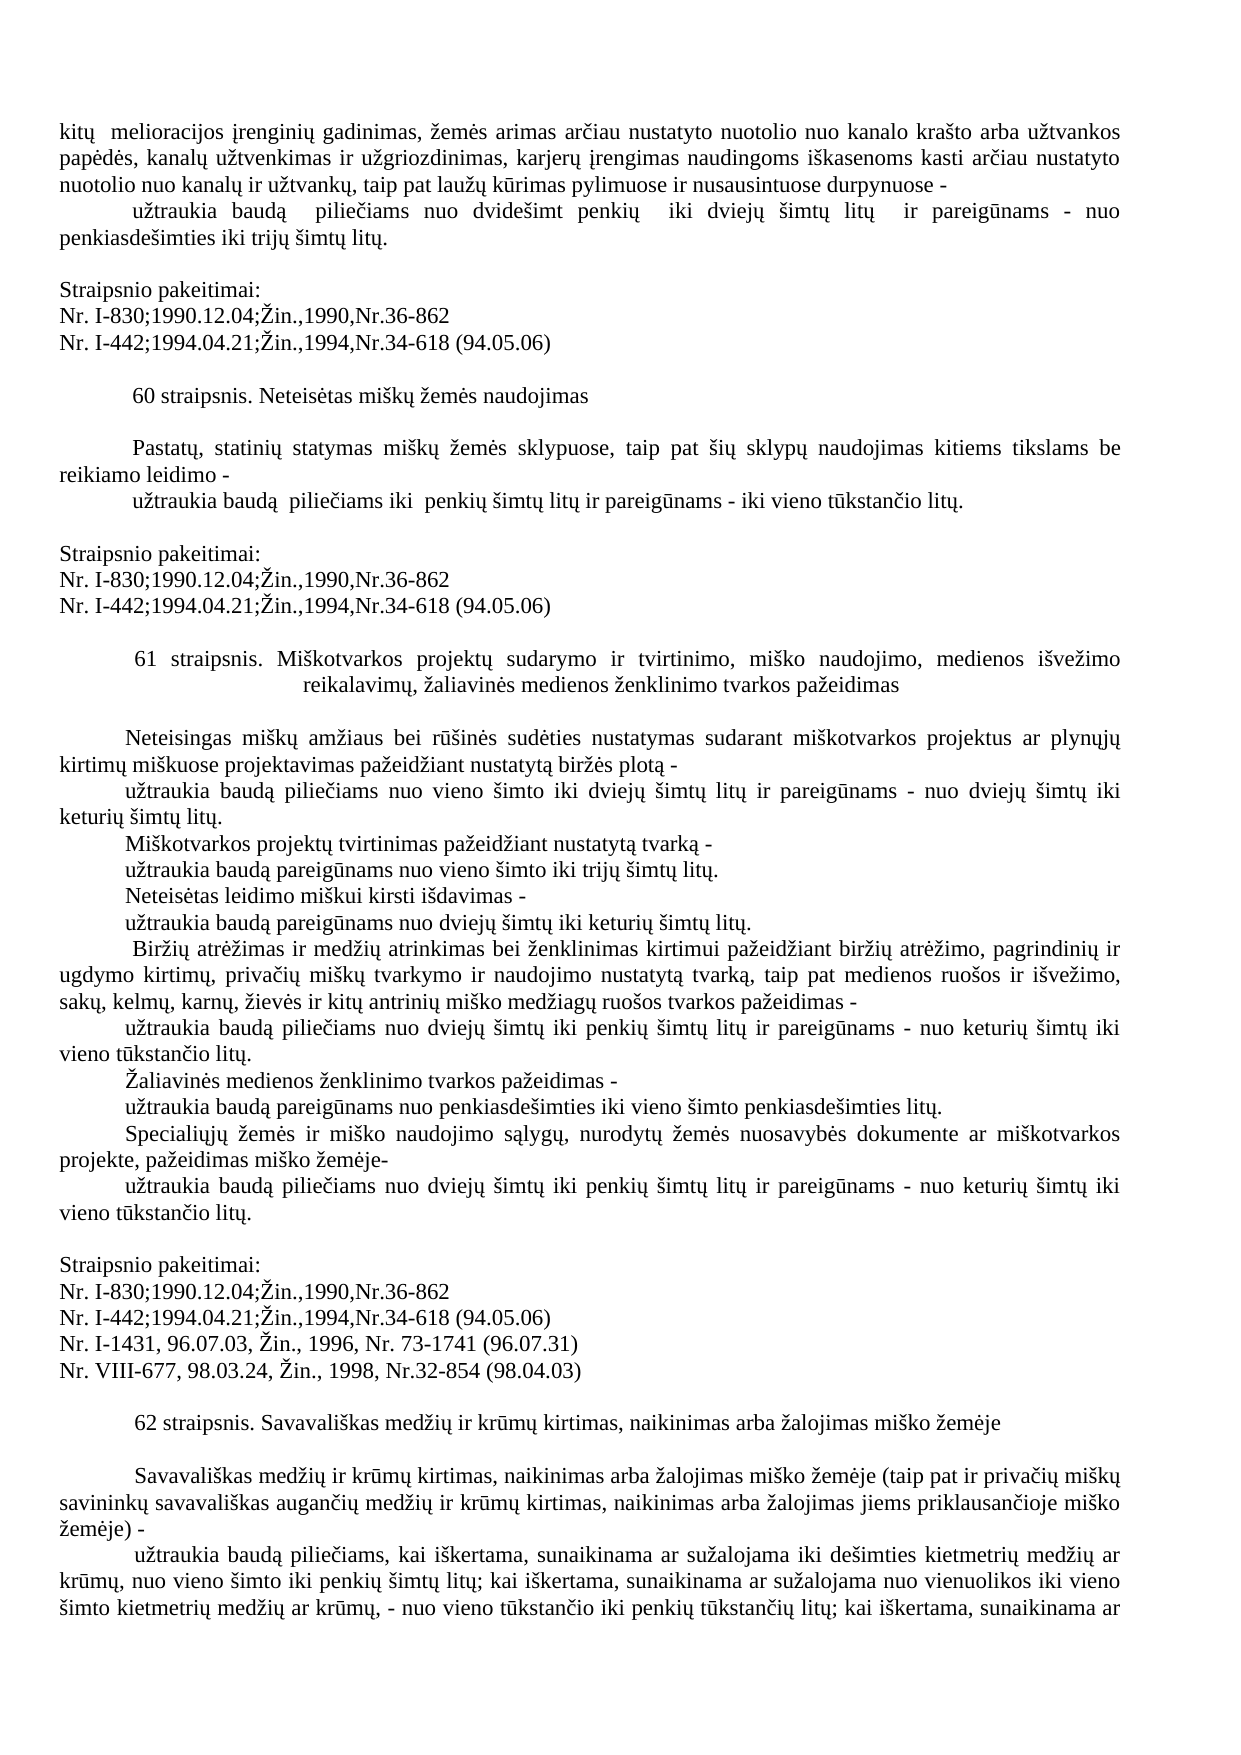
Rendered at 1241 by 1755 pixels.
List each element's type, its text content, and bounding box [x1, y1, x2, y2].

text Nr. I-442;1994.04.21;Žin.,1994,Nr.34-618 (94.05.06) [59, 592, 1122, 619]
text Nr. I-830;1990.12.04;Žin.,1990,Nr.36-862 [59, 566, 1122, 592]
text užtraukia baudą pareigūnams nuo dviejų šimtų iki keturių šimtų litų. [59, 909, 1122, 935]
text Žaliavinės medienos ženklinimo tvarkos pažeidimas - [59, 1067, 1122, 1093]
text Straipsnio pakeitimai: [59, 276, 1122, 303]
text Nr. VIII-677, 98.03.24, Žin., 1998, Nr.32-854 (98.04.03) [59, 1357, 1122, 1383]
text Nr. I-830;1990.12.04;Žin.,1990,Nr.36-862 [59, 303, 1122, 329]
text 62 straipsnis. Savavališkas medžių ir krūmų kirtimas, naikinimas arba žalojimas miško žemėje [134, 1409, 1122, 1436]
text Specialiųjų žemės ir miško naudojimo sąlygų, nurodytų žemės nuosavybės dokumente ar miškotvarkos projekte, pažeidimas miško žemėje- [59, 1119, 1122, 1172]
text užtraukia baudą piliečiams nuo dviejų šimtų iki penkių šimtų litų ir pareigūnams - nuo keturių šimtų iki vieno tūkstančio litų. [59, 1014, 1122, 1067]
text Nr. I-442;1994.04.21;Žin.,1994,Nr.34-618 (94.05.06) [59, 329, 1122, 355]
text užtraukia baudą piliečiams nuo vieno šimto iki dviejų šimtų litų ir pareigūnams - nuo dviejų šimtų iki keturių šimtų litų. [59, 777, 1122, 830]
text Savavališkas medžių ir krūmų kirtimas, naikinimas arba žalojimas miško žemėje (taip pat ir privačių miškų savininkų savavališkas augančių medžių ir krūmų kirtimas, naikinimas arba žalojimas jiems priklausančioje miško žemėje) - [59, 1462, 1122, 1541]
text Miškotvarkos projektų tvirtinimas pažeidžiant nustatytą tvarką - [59, 830, 1122, 856]
text kitų melioracijos įrenginių gadinimas, žemės arimas arčiau nustatyto nuotolio nuo kanalo krašto arba užtvankos papėdės, kanalų užtvenkimas ir užgriozdinimas, karjerų įrengimas naudingoms iškasenoms kasti arčiau nustatyto nuotolio nuo kanalų ir užtvankų, taip pat laužų kūrimas pylimuose ir nusausintuose durpynuose - [59, 118, 1122, 197]
text užtraukia baudą piliečiams, kai iškertama, sunaikinama ar sužalojama iki dešimties kietmetrių medžių ar krūmų, nuo vieno šimto iki penkių šimtų litų; kai iškertama, sunaikinama ar sužalojama nuo vienuolikos iki vieno šimto kietmetrių medžių ar krūmų, - nuo vieno tūkstančio iki penkių tūkstančių litų; kai iškertama, sunaikinama ar [59, 1541, 1122, 1620]
text Neteisingas miškų amžiaus bei rūšinės sudėties nustatymas sudarant miškotvarkos projektus ar plynųjų kirtimų miškuose projektavimas pažeidžiant nustatytą biržės plotą - [59, 724, 1122, 777]
text Pastatų, statinių statymas miškų žemės sklypuose, taip pat šių sklypų naudojimas kitiems tikslams be reikiamo leidimo - [59, 434, 1122, 487]
text užtraukia baudą pareigūnams nuo vieno šimto iki trijų šimtų litų. [59, 856, 1122, 882]
text užtraukia baudą piliečiams iki penkių šimtų litų ir pareigūnams - iki vieno tūkstančio litų. [59, 487, 1122, 513]
text Straipsnio pakeitimai: [59, 1251, 1122, 1278]
text Biržių atrėžimas ir medžių atrinkimas bei ženklinimas kirtimui pažeidžiant biržių atrėžimo, pagrindinių ir ugdymo kirtimų, privačių miškų tvarkymo ir naudojimo nustatytą tvarką, taip pat medienos ruošos ir išvežimo, sakų, kelmų, karnų, žievės ir kitų antrinių miško medžiagų ruošos tvarkos pažeidimas - [59, 935, 1122, 1014]
text užtraukia baudą pareigūnams nuo penkiasdešimties iki vieno šimto penkiasdešimties litų. [59, 1093, 1122, 1119]
text Straipsnio pakeitimai: [59, 540, 1122, 566]
text Neteisėtas leidimo miškui kirsti išdavimas - [59, 882, 1122, 909]
text Nr. I-1431, 96.07.03, Žin., 1996, Nr. 73-1741 (96.07.31) [59, 1330, 1122, 1357]
text užtraukia baudą piliečiams nuo dviejų šimtų iki penkių šimtų litų ir pareigūnams - nuo keturių šimtų iki vieno tūkstančio litų. [59, 1172, 1122, 1225]
text Nr. I-442;1994.04.21;Žin.,1994,Nr.34-618 (94.05.06) [59, 1304, 1122, 1330]
text užtraukia baudą piliečiams nuo dvidešimt penkių iki dviejų šimtų litų ir pareigūnams - nuo penkiasdešimties iki trijų šimtų litų. [59, 197, 1122, 250]
text 60 straipsnis. Neteisėtas miškų žemės naudojimas [59, 382, 1122, 408]
text Nr. I-830;1990.12.04;Žin.,1990,Nr.36-862 [59, 1278, 1122, 1304]
text 61 straipsnis. Miškotvarkos projektų sudarymo ir tvirtinimo, miško naudojimo, medienos išvežimo reikalavimų, žaliavinės medienos ženklinimo tvarkos pažeidimas [134, 645, 1122, 698]
